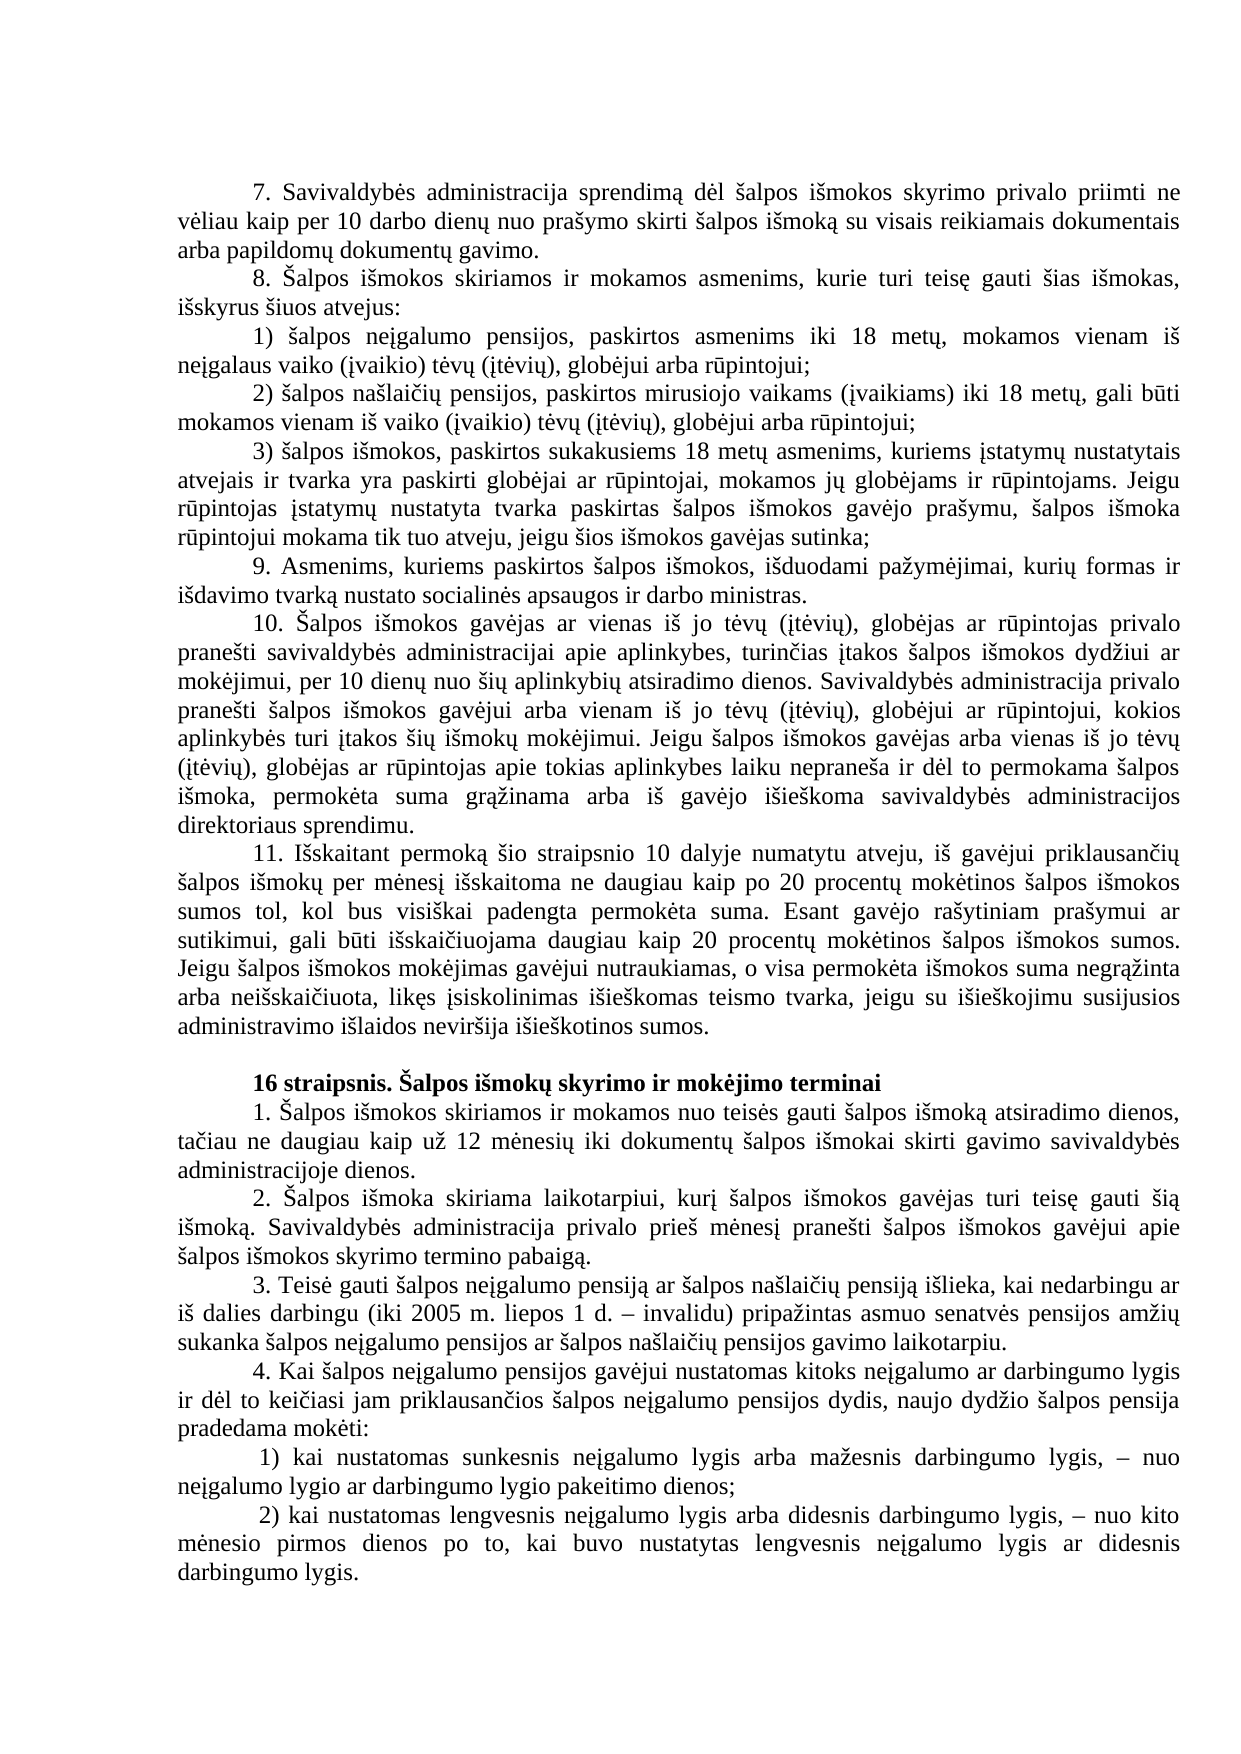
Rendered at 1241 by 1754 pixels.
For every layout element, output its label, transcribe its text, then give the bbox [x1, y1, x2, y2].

text 2) kai nustatomas lengvesnis neįgalumo lygis arba didesnis darbingumo lygis, – nuo kito mėnesio pirmos dienos po to, kai buvo nustatytas lengvesnis neįgalumo lygis ar didesnis darbingumo lygis. [177, 1500, 1181, 1586]
text 1) kai nustatomas sunkesnis neįgalumo lygis arba mažesnis darbingumo lygis, – nuo neįgalumo lygio ar darbingumo lygio pakeitimo dienos; [177, 1442, 1181, 1500]
text 3. Teisė gauti šalpos neįgalumo pensiją ar šalpos našlaičių pensiją išlieka, kai nedarbingu ar iš dalies darbingu (iki 2005 m. liepos 1 d. – invalidu) pripažintas asmuo senatvės pensijos amžių sukanka šalpos neįgalumo pensijos ar šalpos našlaičių pensijos gavimo laikotarpiu. [177, 1270, 1181, 1356]
text 1) šalpos neįgalumo pensijos, paskirtos asmenims iki 18 metų, mokamos vienam iš neįgalaus vaiko (įvaikio) tėvų (įtėvių), globėjui arba rūpintojui; [177, 321, 1181, 378]
text 11. Išskaitant permoką šio straipsnio 10 dalyje numatytu atveju, iš gavėjui priklausančių šalpos išmokų per mėnesį išskaitoma ne daugiau kaip po 20 procentų mokėtinos šalpos išmokos sumos tol, kol bus visiškai padengta permokėta suma. Esant gavėjo rašytiniam prašymui ar sutikimui, gali būti išskaičiuojama daugiau kaip 20 procentų mokėtinos šalpos išmokos sumos. Jeigu šalpos išmokos mokėjimas gavėjui nutraukiamas, o visa permokėta išmokos suma negrąžinta arba neišskaičiuota, likęs įsiskolinimas išieškomas teismo tvarka, jeigu su išieškojimu susijusios administravimo išlaidos neviršija išieškotinos sumos. [177, 838, 1181, 1040]
text 1. Šalpos išmokos skiriamos ir mokamos nuo teisės gauti šalpos išmoką atsiradimo dienos, tačiau ne daugiau kaip už 12 mėnesių iki dokumentų šalpos išmokai skirti gavimo savivaldybės administracijoje dienos. [177, 1097, 1181, 1183]
text 9. Asmenims, kuriems paskirtos šalpos išmokos, išduodami pažymėjimai, kurių formas ir išdavimo tvarką nustato socialinės apsaugos ir darbo ministras. [177, 551, 1181, 608]
text 8. Šalpos išmokos skiriamos ir mokamos asmenims, kurie turi teisę gauti šias išmokas, išskyrus šiuos atvejus: [177, 263, 1181, 321]
text 16 straipsnis. Šalpos išmokų skyrimo ir mokėjimo terminai [177, 1068, 1181, 1097]
text 3) šalpos išmokos, paskirtos sukakusiems 18 metų asmenims, kuriems įstatymų nustatytais atvejais ir tvarka yra paskirti globėjai ar rūpintojai, mokamos jų globėjams ir rūpintojams. Jeigu rūpintojas įstatymų nustatyta tvarka paskirtas šalpos išmokos gavėjo prašymu, šalpos išmoka rūpintojui mokama tik tuo atveju, jeigu šios išmokos gavėjas sutinka; [177, 436, 1181, 551]
text 7. Savivaldybės administracija sprendimą dėl šalpos išmokos skyrimo privalo priimti ne vėliau kaip per 10 darbo dienų nuo prašymo skirti šalpos išmoką su visais reikiamais dokumentais arba papildomų dokumentų gavimo. [177, 177, 1181, 263]
text 10. Šalpos išmokos gavėjas ar vienas iš jo tėvų (įtėvių), globėjas ar rūpintojas privalo pranešti savivaldybės administracijai apie aplinkybes, turinčias įtakos šalpos išmokos dydžiui ar mokėjimui, per 10 dienų nuo šių aplinkybių atsiradimo dienos. Savivaldybės administracija privalo pranešti šalpos išmokos gavėjui arba vienam iš jo tėvų (įtėvių), globėjui ar rūpintojui, kokios aplinkybės turi įtakos šių išmokų mokėjimui. Jeigu šalpos išmokos gavėjas arba vienas iš jo tėvų (įtėvių), globėjas ar rūpintojas apie tokias aplinkybes laiku nepraneša ir dėl to permokama šalpos išmoka, permokėta suma grąžinama arba iš gavėjo išieškoma savivaldybės administracijos direktoriaus sprendimu. [177, 608, 1181, 838]
text 2. Šalpos išmoka skiriama laikotarpiui, kurį šalpos išmokos gavėjas turi teisę gauti šią išmoką. Savivaldybės administracija privalo prieš mėnesį pranešti šalpos išmokos gavėjui apie šalpos išmokos skyrimo termino pabaigą. [177, 1183, 1181, 1270]
text 2) šalpos našlaičių pensijos, paskirtos mirusiojo vaikams (įvaikiams) iki 18 metų, gali būti mokamos vienam iš vaiko (įvaikio) tėvų (įtėvių), globėjui arba rūpintojui; [177, 378, 1181, 436]
text 4. Kai šalpos neįgalumo pensijos gavėjui nustatomas kitoks neįgalumo ar darbingumo lygis ir dėl to keičiasi jam priklausančios šalpos neįgalumo pensijos dydis, naujo dydžio šalpos pensija pradedama mokėti: [177, 1356, 1181, 1442]
